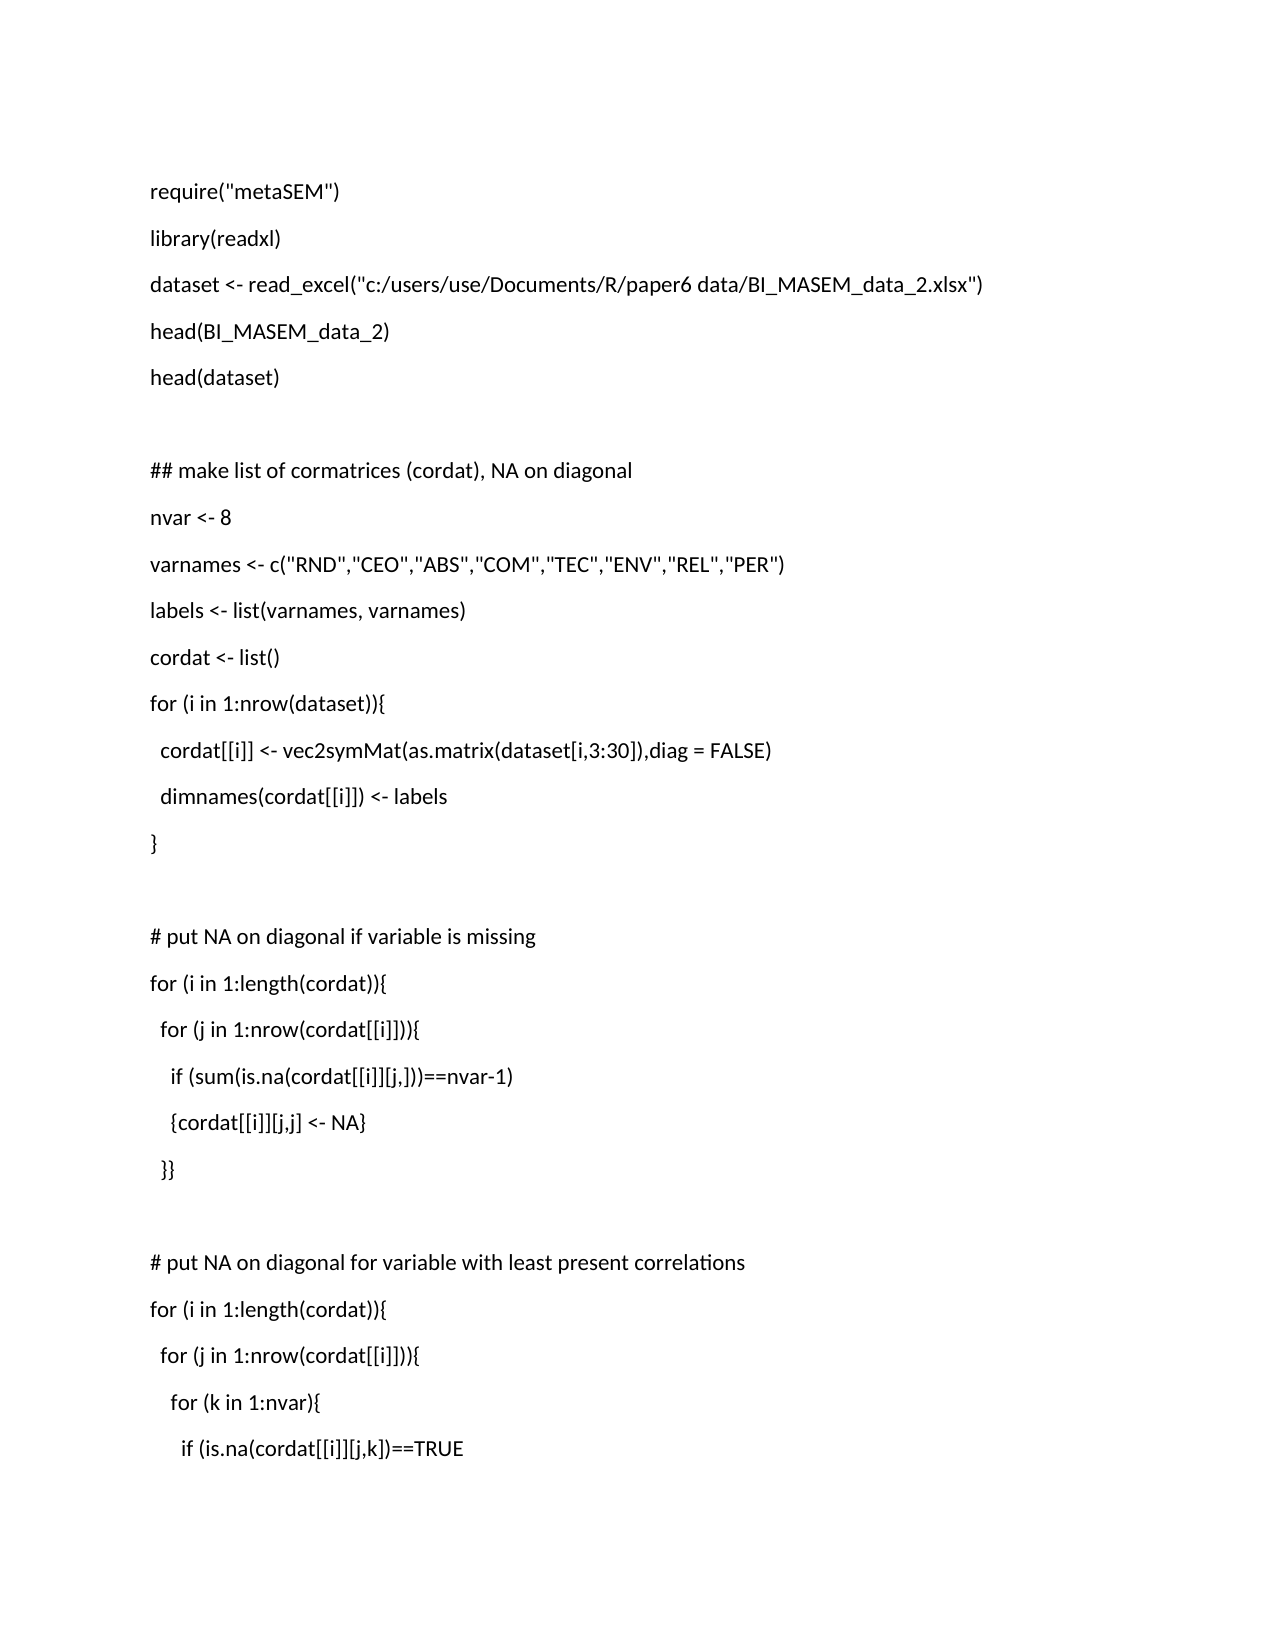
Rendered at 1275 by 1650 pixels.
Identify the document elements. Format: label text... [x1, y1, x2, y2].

text for (i in 1:length(cordat)){ [150, 969, 1125, 997]
text for (j in 1:nrow(cordat[[i]])){ [150, 1341, 1125, 1369]
text dimnames(cordat[[i]]) <- labels [150, 782, 1125, 811]
text # put NA on diagonal for variable with least present correlations [150, 1248, 1125, 1276]
text for (i in 1:length(cordat)){ [150, 1295, 1125, 1323]
text for (i in 1:nrow(dataset)){ [150, 689, 1125, 717]
text cordat[[i]] <- vec2symMat(as.matrix(dataset[i,3:30]),diag = FALSE) [150, 736, 1125, 764]
text ## make list of cormatrices (cordat), NA on diagonal [150, 457, 1125, 484]
text varnames <- c("RND","CEO","ABS","COM","TEC","ENV","REL","PER") [150, 550, 1125, 578]
text } [150, 829, 1125, 857]
text for (j in 1:nrow(cordat[[i]])){ [150, 1015, 1125, 1043]
text head(dataset) [150, 363, 1125, 391]
text head(BI_MASEM_data_2) [150, 317, 1125, 345]
text dataset <- read_excel("c:/users/use/Documents/R/paper6 data/BI_MASEM_data_2.xlsx") [150, 270, 1125, 298]
text library(readxl) [150, 224, 1125, 252]
text {cordat[[i]][j,j] <- NA} [150, 1108, 1125, 1136]
text require("metaSEM") [150, 177, 1125, 205]
text }} [150, 1155, 1125, 1183]
text cordat <- list() [150, 643, 1125, 671]
text for (k in 1:nvar){ [150, 1388, 1125, 1416]
text if (is.na(cordat[[i]][j,k])==TRUE [150, 1434, 1125, 1462]
text nvar <- 8 [150, 503, 1125, 531]
text if (sum(is.na(cordat[[i]][j,]))==nvar-1) [150, 1062, 1125, 1090]
text # put NA on diagonal if variable is missing [150, 922, 1125, 950]
text labels <- list(varnames, varnames) [150, 596, 1125, 624]
